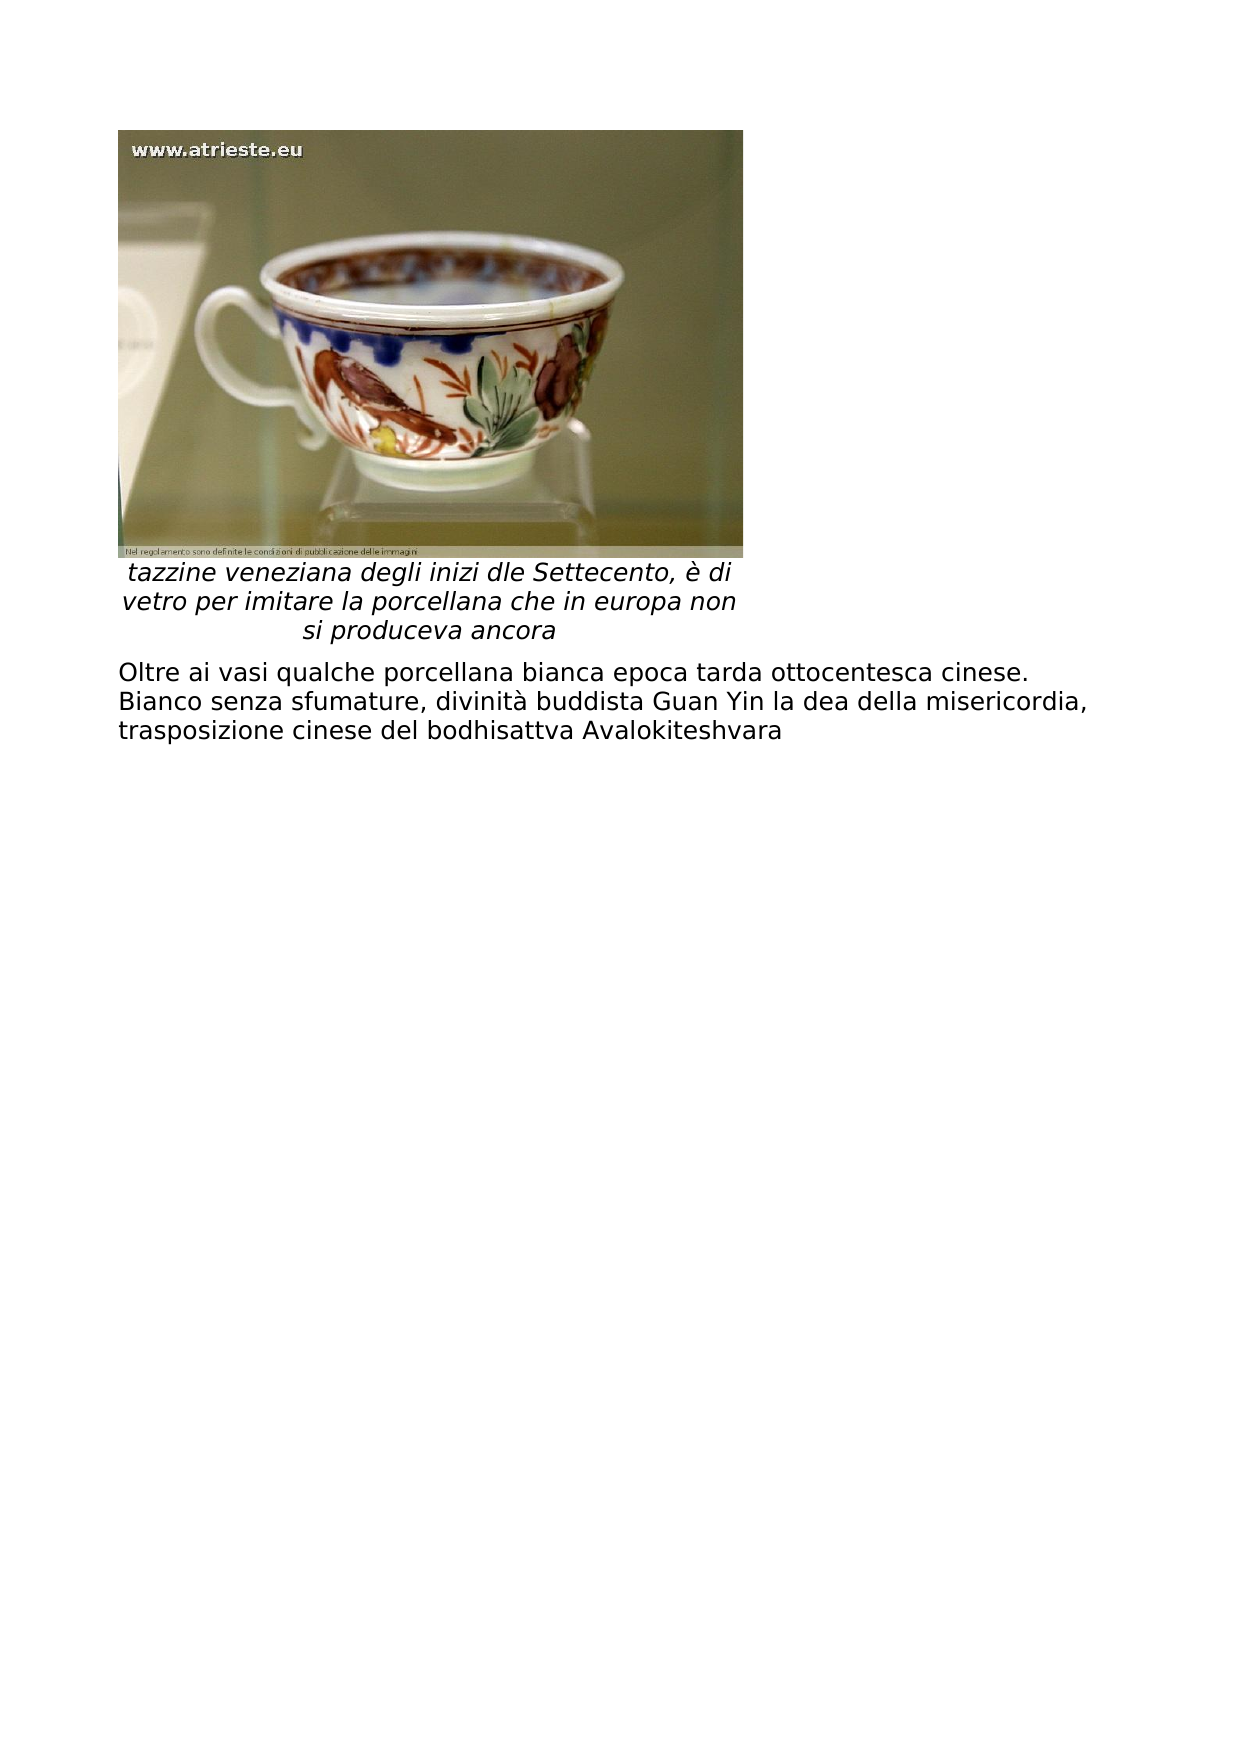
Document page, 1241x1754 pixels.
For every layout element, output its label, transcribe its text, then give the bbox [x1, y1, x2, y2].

picture [118, 130, 744, 558]
text tazzine veneziana degli inizi dle Settecento, è di vetro per imitare la porcellana che in europa non si produceva ancora [118, 558, 743, 645]
text Oltre ai vasi qualche porcellana bianca epoca tarda ottocentesca cinese. Bianco senza sfumature, divinità buddista Guan Yin la dea della misericordia, trasposizione cinese del bodhisattva Avalokiteshvara [118, 658, 1122, 745]
